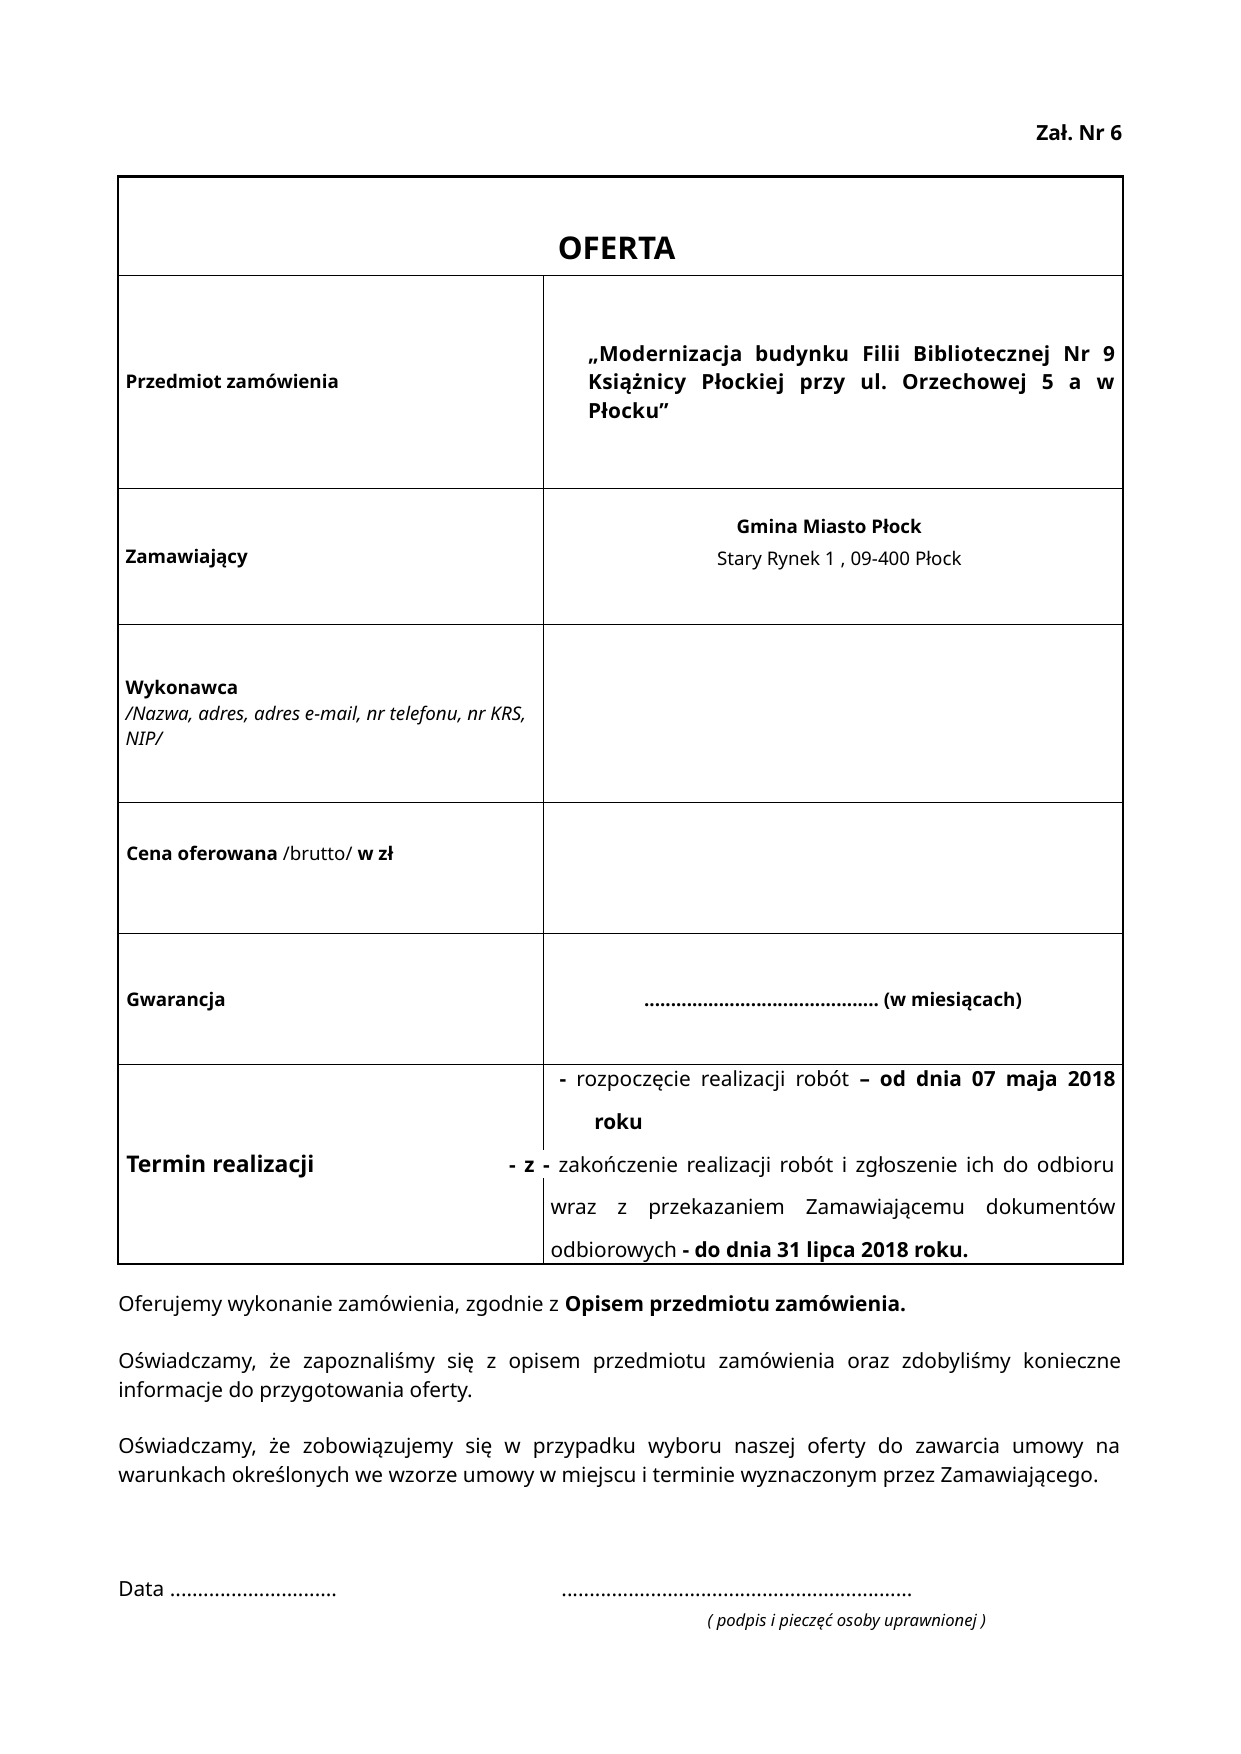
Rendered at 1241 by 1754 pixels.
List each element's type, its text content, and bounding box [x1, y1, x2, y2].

table_cell [544, 803, 1122, 933]
text Zał. Nr 6 [118, 118, 1122, 147]
table_cell Termin realizacji [119, 1065, 543, 1263]
table_cell Gwarancja [119, 934, 543, 1064]
table_cell „Modernizacja budynku Filii Bibliotecznej Nr 9 Książnicy Płockiej przy ul. Orzechowej 5 a w Płocku” [544, 276, 1122, 488]
table_header OFERTA [119, 178, 1122, 275]
table_cell Wykonawca /Nazwa, adres, adres e-mail, nr telefonu, nr KRS, NIP/ [119, 625, 543, 802]
table_cell Przedmiot zamówienia [119, 276, 543, 488]
text Oferujemy wykonanie zamówienia, zgodnie z Opisem przedmiotu zamówienia. [118, 1289, 1122, 1318]
table_cell Gmina Miasto Płock Stary Rynek 1 , 09-400 Płock [544, 489, 1122, 624]
text Oświadczamy, że zobowiązujemy się w przypadku wyboru naszej oferty do zawarcia umowy na warunkach określonych we wzorze umowy w miejscu i terminie wyznaczonym przez Zamawiającego. [118, 1432, 1122, 1488]
table_cell ............................................ (w miesiącach) [544, 934, 1122, 1064]
table_cell - rozpoczęcie realizacji robót – od dnia 07 maja 2018 roku - z - zakończenie realizacji robót i zgłoszenie ich do odbioru wraz z przekazaniem Zamawiającemu dokumentów odbiorowych - do dnia 31 lipca 2018 roku. [544, 1065, 1122, 1263]
table_cell [544, 625, 1122, 802]
table_cell Zamawiający [119, 489, 543, 624]
table_cell Cena oferowana /brutto/ w zł [119, 803, 543, 933]
text Oświadczamy, że zapoznaliśmy się z opisem przedmiotu zamówienia oraz zdobyliśmy konieczne informacje do przygotowania oferty. [118, 1346, 1122, 1403]
text Data .............................. ............................................................... [118, 1574, 1122, 1602]
text ( podpis i pieczęć osoby uprawnionej ) [118, 1602, 1122, 1633]
